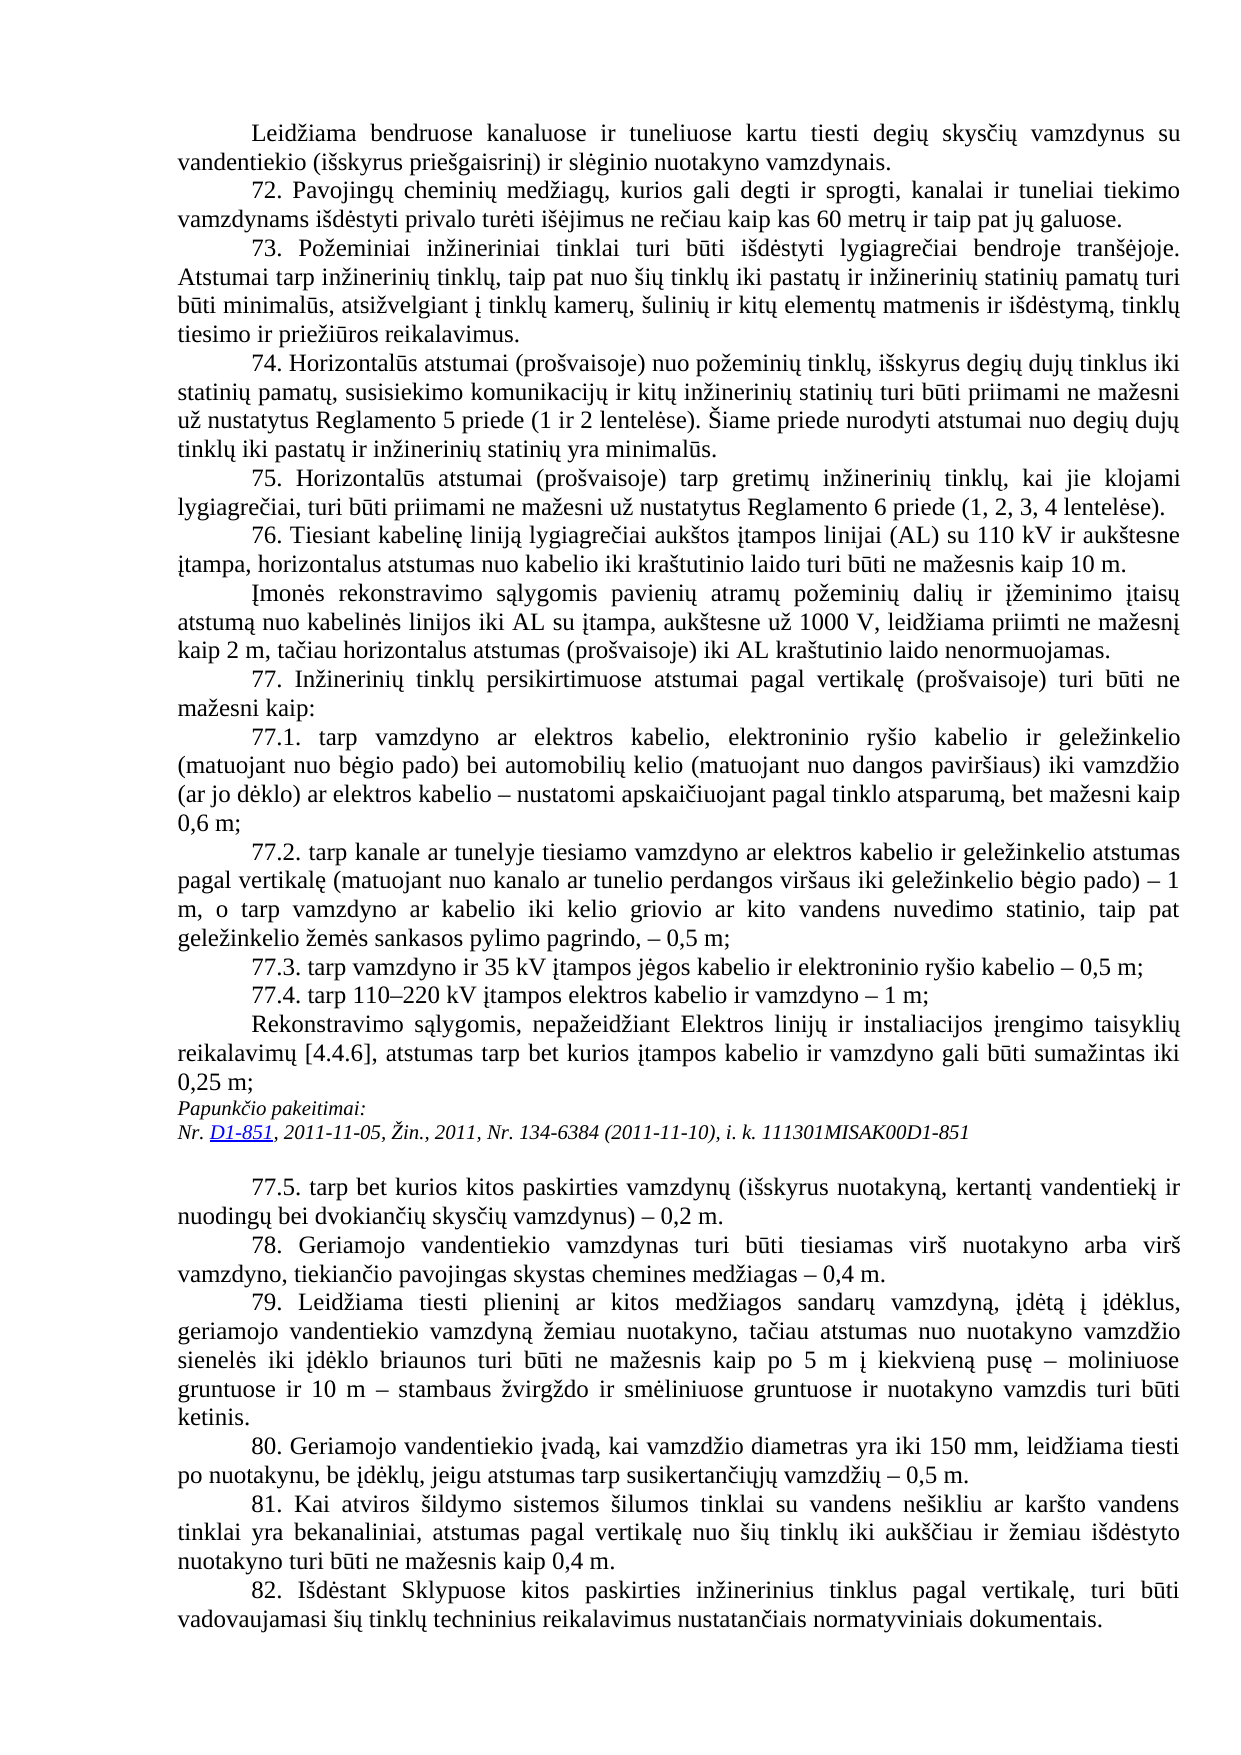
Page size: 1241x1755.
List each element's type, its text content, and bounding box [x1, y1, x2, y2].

text Leidžiama bendruose kanaluose ir tuneliuose kartu tiesti degių skysčių vamzdynus su vandentiekio (išskyrus priešgaisrinį) ir slėginio nuotakyno vamzdynais. [177, 118, 1181, 176]
text 75. Horizontalūs atstumai (prošvaisoje) tarp gretimų inžinerinių tinklų, kai jie klojami lygiagrečiai, turi būti priimami ne mažesni už nustatytus Reglamento 6 priede (1, 2, 3, 4 lentelėse). [177, 463, 1181, 521]
text 77.3. tarp vamzdyno ir 35 kV įtampos jėgos kabelio ir elektroninio ryšio kabelio – 0,5 m; [177, 952, 1181, 981]
text Nr. D1-851, 2011-11-05, Žin., 2011, Nr. 134-6384 (2011-11-10), i. k. 111301MISAK00D1-851 [177, 1120, 1181, 1144]
text 76. Tiesiant kabelinę liniją lygiagrečiai aukštos įtampos linijai (AL) su 110 kV ir aukštesne įtampa, horizontalus atstumas nuo kabelio iki kraštutinio laido turi būti ne mažesnis kaip 10 m. [177, 521, 1181, 578]
text 73. Požeminiai inžineriniai tinklai turi būti išdėstyti lygiagrečiai bendroje tranšėjoje. Atstumai tarp inžinerinių tinklų, taip pat nuo šių tinklų iki pastatų ir inžinerinių statinių pamatų turi būti minimalūs, atsižvelgiant į tinklų kamerų, šulinių ir kitų elementų matmenis ir išdėstymą, tinklų tiesimo ir priežiūros reikalavimus. [177, 233, 1181, 348]
text 74. Horizontalūs atstumai (prošvaisoje) nuo požeminių tinklų, išskyrus degių dujų tinklus iki statinių pamatų, susisiekimo komunikacijų ir kitų inžinerinių statinių turi būti priimami ne mažesni už nustatytus Reglamento 5 priede (1 ir 2 lentelėse). Šiame priede nurodyti atstumai nuo degių dujų tinklų iki pastatų ir inžinerinių statinių yra minimalūs. [177, 348, 1181, 463]
text 80. Geriamojo vandentiekio įvadą, kai vamzdžio diametras yra iki 150 mm, leidžiama tiesti po nuotakynu, be įdėklų, jeigu atstumas tarp susikertančiųjų vamzdžių – 0,5 m. [177, 1431, 1181, 1489]
text Papunkčio pakeitimai: [177, 1096, 1181, 1120]
text 77.4. tarp 110–220 kV įtampos elektros kabelio ir vamzdyno – 1 m; [177, 981, 1181, 1009]
text 78. Geriamojo vandentiekio vamzdynas turi būti tiesiamas virš nuotakyno arba virš vamzdyno, tiekiančio pavojingas skystas chemines medžiagas – 0,4 m. [177, 1230, 1181, 1287]
text Įmonės rekonstravimo sąlygomis pavienių atramų požeminių dalių ir įžeminimo įtaisų atstumą nuo kabelinės linijos iki AL su įtampa, aukštesne už 1000 V, leidžiama priimti ne mažesnį kaip 2 m, tačiau horizontalus atstumas (prošvaisoje) iki AL kraštutinio laido nenormuojamas. [177, 578, 1181, 664]
text 77.1. tarp vamzdyno ar elektros kabelio, elektroninio ryšio kabelio ir geležinkelio (matuojant nuo bėgio pado) bei automobilių kelio (matuojant nuo dangos paviršiaus) iki vamzdžio (ar jo dėklo) ar elektros kabelio – nustatomi apskaičiuojant pagal tinklo atsparumą, bet mažesni kaip 0,6 m; [177, 722, 1181, 837]
text 77.5. tarp bet kurios kitos paskirties vamzdynų (išskyrus nuotakyną, kertantį vandentiekį ir nuodingų bei dvokiančių skysčių vamzdynus) – 0,2 m. [177, 1172, 1181, 1230]
text 77.2. tarp kanale ar tunelyje tiesiamo vamzdyno ar elektros kabelio ir geležinkelio atstumas pagal vertikalę (matuojant nuo kanalo ar tunelio perdangos viršaus iki geležinkelio bėgio pado) – 1 m, o tarp vamzdyno ar kabelio iki kelio griovio ar kito vandens nuvedimo statinio, taip pat geležinkelio žemės sankasos pylimo pagrindo, – 0,5 m; [177, 837, 1181, 952]
text 77. Inžinerinių tinklų persikirtimuose atstumai pagal vertikalę (prošvaisoje) turi būti ne mažesni kaip: [177, 664, 1181, 722]
text 81. Kai atviros šildymo sistemos šilumos tinklai su vandens nešikliu ar karšto vandens tinklai yra bekanaliniai, atstumas pagal vertikalę nuo šių tinklų iki aukščiau ir žemiau išdėstyto nuotakyno turi būti ne mažesnis kaip 0,4 m. [177, 1489, 1181, 1575]
text 72. Pavojingų cheminių medžiagų, kurios gali degti ir sprogti, kanalai ir tuneliai tiekimo vamzdynams išdėstyti privalo turėti išėjimus ne rečiau kaip kas 60 metrų ir taip pat jų galuose. [177, 176, 1181, 233]
text Rekonstravimo sąlygomis, nepažeidžiant Elektros linijų ir instaliacijos įrengimo taisyklių reikalavimų [4.4.6], atstumas tarp bet kurios įtampos kabelio ir vamzdyno gali būti sumažintas iki 0,25 m; [177, 1009, 1181, 1096]
text 79. Leidžiama tiesti plieninį ar kitos medžiagos sandarų vamzdyną, įdėtą į įdėklus, geriamojo vandentiekio vamzdyną žemiau nuotakyno, tačiau atstumas nuo nuotakyno vamzdžio sienelės iki įdėklo briaunos turi būti ne mažesnis kaip po 5 m į kiekvieną pusę – moliniuose gruntuose ir 10 m – stambaus žvirgždo ir smėliniuose gruntuose ir nuotakyno vamzdis turi būti ketinis. [177, 1287, 1181, 1431]
text 82. Išdėstant Sklypuose kitos paskirties inžinerinius tinklus pagal vertikalę, turi būti vadovaujamasi šių tinklų techninius reikalavimus nustatančiais normatyviniais dokumentais. [177, 1575, 1181, 1632]
